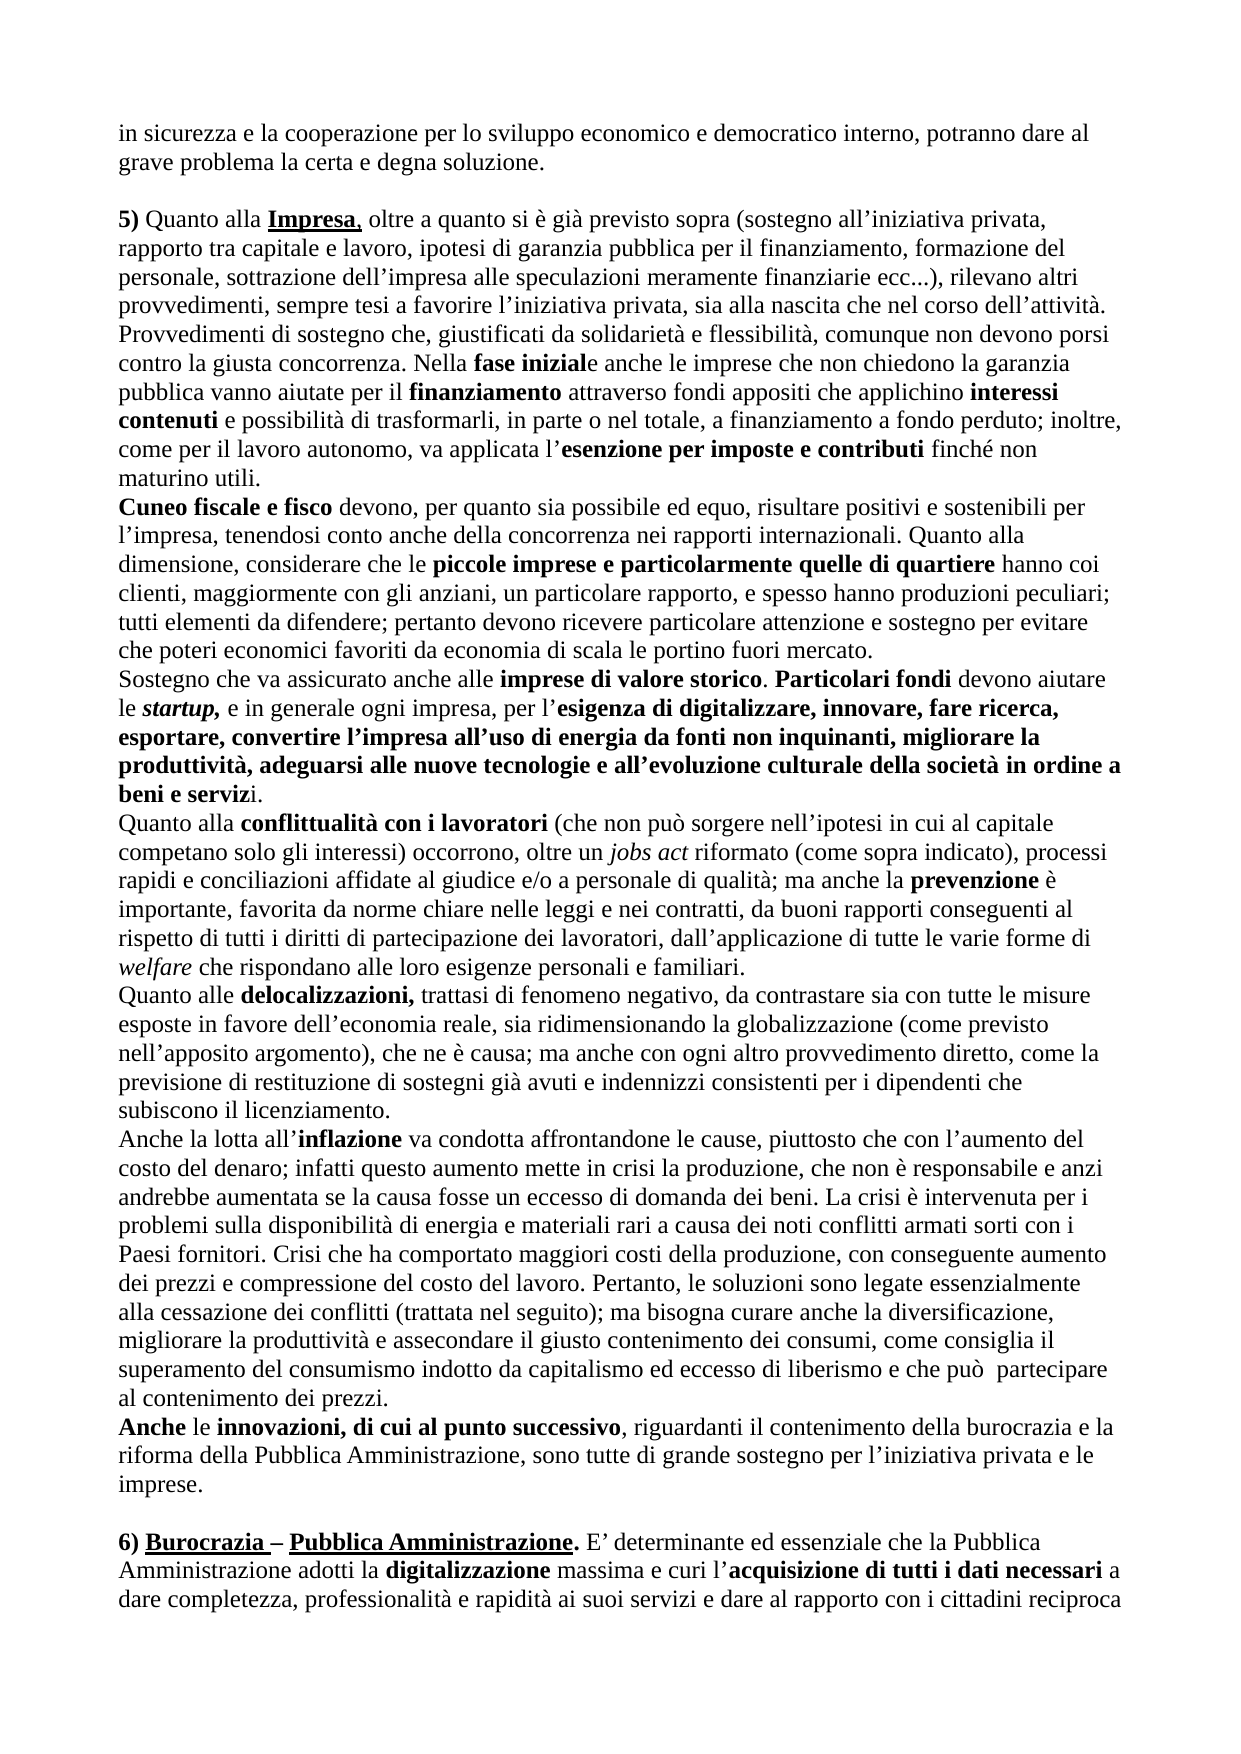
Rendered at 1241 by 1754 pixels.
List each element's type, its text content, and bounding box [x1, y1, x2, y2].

text in sicurezza e la cooperazione per lo sviluppo economico e democratico interno, potranno dare al grave problema la certa e degna soluzione. [118, 118, 1122, 176]
text 5) Quanto alla Impresa, oltre a quanto si è già previsto sopra (sostegno all’iniziativa privata, rapporto tra capitale e lavoro, ipotesi di garanzia pubblica per il finanziamento, formazione del personale, sottrazione dell’impresa alle speculazioni meramente finanziarie ecc...), rilevano altri provvedimenti, sempre tesi a favorire l’iniziativa privata, sia alla nascita che nel corso dell’attività. Provvedimenti di sostegno che, giustificati da solidarietà e flessibilità, comunque non devono porsi contro la giusta concorrenza. Nella fase iniziale anche le imprese che non chiedono la garanzia pubblica vanno aiutate per il finanziamento attraverso fondi appositi che applichino interessi contenuti e possibilità di trasformarli, in parte o nel totale, a finanziamento a fondo perduto; inoltre, come per il lavoro autonomo, va applicata l’esenzione per imposte e contributi finché non maturino utili. Cuneo fiscale e fisco devono, per quanto sia possibile ed equo, risultare positivi e sostenibili per l’impresa, tenendosi conto anche della concorrenza nei rapporti internazionali. Quanto alla dimensione, considerare che le piccole imprese e particolarmente quelle di quartiere hanno coi clienti, maggiormente con gli anziani, un particolare rapporto, e spesso hanno produzioni peculiari; tutti elementi da difendere; pertanto devono ricevere particolare attenzione e sostegno per evitare che poteri economici favoriti da economia di scala le portino fuori mercato. Sostegno che va assicurato anche alle imprese di valore storico. Particolari fondi devono aiutare le startup, e in generale ogni impresa, per l’esigenza di digitalizzare, innovare, fare ricerca, esportare, convertire l’impresa all’uso di energia da fonti non inquinanti, migliorare la produttività, adeguarsi alle nuove tecnologie e all’evoluzione culturale della società in ordine a beni e servizi. Quanto alla conflittualità con i lavoratori (che non può sorgere nell’ipotesi in cui al capitale competano solo gli interessi) occorrono, oltre un jobs act riformato (come sopra indicato), processi rapidi e conciliazioni affidate al giudice e/o a personale di qualità; ma anche la prevenzione è importante, favorita da norme chiare nelle leggi e nei contratti, da buoni rapporti conseguenti al rispetto di tutti i diritti di partecipazione dei lavoratori, dall’applicazione di tutte le varie forme di welfare che rispondano alle loro esigenze personali e familiari. Quanto alle delocalizzazioni, trattasi di fenomeno negativo, da contrastare sia con tutte le misure esposte in favore dell’economia reale, sia ridimensionando la globalizzazione (come previsto nell’apposito argomento), che ne è causa; ma anche con ogni altro provvedimento diretto, come la previsione di restituzione di sostegni già avuti e indennizzi consistenti per i dipendenti che subiscono il licenziamento. Anche la lotta all’inflazione va condotta affrontandone le cause, piuttosto che con l’aumento del costo del denaro; infatti questo aumento mette in crisi la produzione, che non è responsabile e anzi andrebbe aumentata se la causa fosse un eccesso di domanda dei beni. La crisi è intervenuta per i problemi sulla disponibilità di energia e materiali rari a causa dei noti conflitti armati sorti con i Paesi fornitori. Crisi che ha comportato maggiori costi della produzione, con conseguente aumento dei prezzi e compressione del costo del lavoro. Pertanto, le soluzioni sono legate essenzialmente alla cessazione dei conflitti (trattata nel seguito); ma bisogna curare anche la diversificazione, migliorare la produttività e assecondare il giusto contenimento dei consumi, come consiglia il superamento del consumismo indotto da capitalismo ed eccesso di liberismo e che può partecipare al contenimento dei prezzi. Anche le innovazioni, di cui al punto successivo, riguardanti il contenimento della burocrazia e la riforma della Pubblica Amministrazione, sono tutte di grande sostegno per l’iniziativa privata e le imprese. [118, 176, 1122, 1498]
text 6) Burocrazia – Pubblica Amministrazione. E’ determinante ed essenziale che la Pubblica Amministrazione adotti la digitalizzazione massima e curi l’acquisizione di tutti i dati necessari a dare completezza, professionalità e rapidità ai suoi servizi e dare al rapporto con i cittadini reciproca [118, 1498, 1122, 1613]
